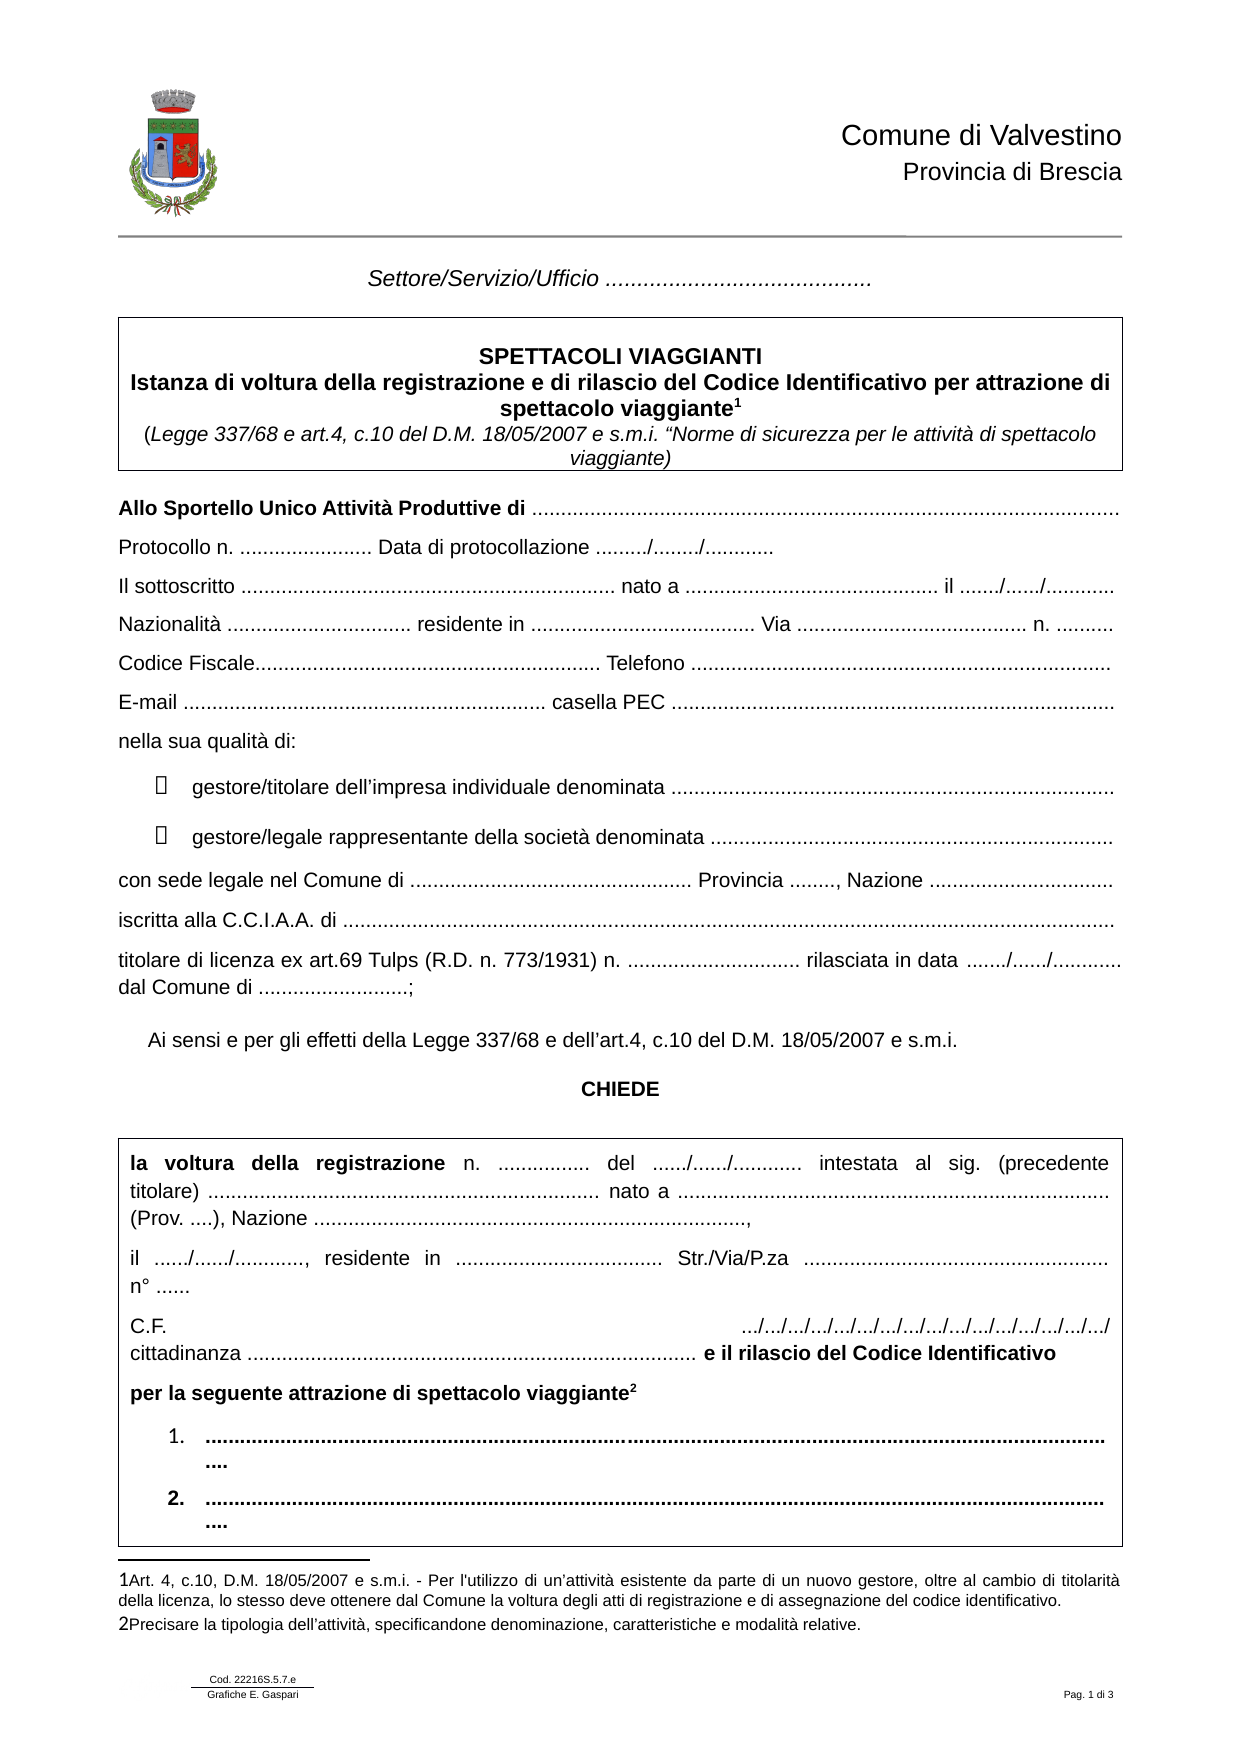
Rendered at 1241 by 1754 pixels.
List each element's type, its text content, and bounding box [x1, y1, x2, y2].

text Codice Fiscale............................................................ Telefono ......................................................................... [118, 651, 1122, 675]
text E-mail ............................................................... casella PEC ............................................................................. [118, 690, 1122, 714]
text  gestore/titolare dell’impresa individuale denominata ............................................................................. [153, 768, 1122, 802]
text Allo Sportello Unico Attività Produttive di [118, 496, 1122, 520]
text Comune di Valvestino [224, 118, 1122, 152]
text iscritta alla C.C.I.A.A. di ...................................................................................................................................... [118, 907, 1122, 931]
text Protocollo n. ....................... Data di protocollazione ........./......../............ [118, 534, 1122, 558]
text Settore/Servizio/Ufficio .......................................... [118, 265, 1122, 291]
subtitle CHIEDE [118, 1076, 1122, 1100]
text Ai sensi e per gli effetti della Legge 337/68 e dell’art.4, c.10 del D.M. 18/05/2007 e s.m.i. [118, 1027, 1122, 1051]
text Il sottoscritto ................................................................. nato a ............................................ il ......./....../............ [118, 573, 1122, 597]
table_header SPETTACOLI VIAGGIANTI Istanza di voltura della registrazione e di rilascio del Codice Identificativo per attrazione di spettacolo viaggiante (Legge 337/68 e art.4, c.10 del D.M. 18/05/2007 e s.m.i. “Norme di sicurezza per le attività di spettacolo viaggiante) [119, 318, 1122, 470]
text nella sua qualità di: [118, 729, 1122, 753]
table_header la voltura della registrazione n. ................ del ....../....../............ intestata al sig. (precedente titolare) .................................................................... nato a ........................................................................... (Prov. ....), Nazione ..........................................................................., il ....../....../............, residente in .................................... Str./Via/P.za ..................................................... n° ...... C.F. .../.../.../.../.../.../.../.../.../.../.../.../.../.../.../.../ cittadinanza .............................................................................. e il rilascio del Codice Identificativo per la seguente attrazione di spettacolo viaggiante ................................................................................................................................................................ ................................................................................................................................................................ ................................................................................................................................................................ ................................................................................................................................................................ ............................................................................................................................................................... [119, 1139, 1122, 1546]
text titolare di licenza ex art.69 Tulps (R.D. n. 773/1931) n. .............................. rilasciata in data ......./....../............ dal Comune di ..........................; [118, 947, 1122, 999]
text con sede legale nel Comune di ................................................. Provincia ........, Nazione ................................ [118, 867, 1122, 891]
text  gestore/legale rappresentante della società denominata ...................................................................... [153, 818, 1122, 852]
picture [122, 87, 224, 219]
text Provincia di Brescia [224, 157, 1122, 185]
text Nazionalità ................................ residente in ....................................... Via ........................................ n. .......... [118, 612, 1122, 636]
